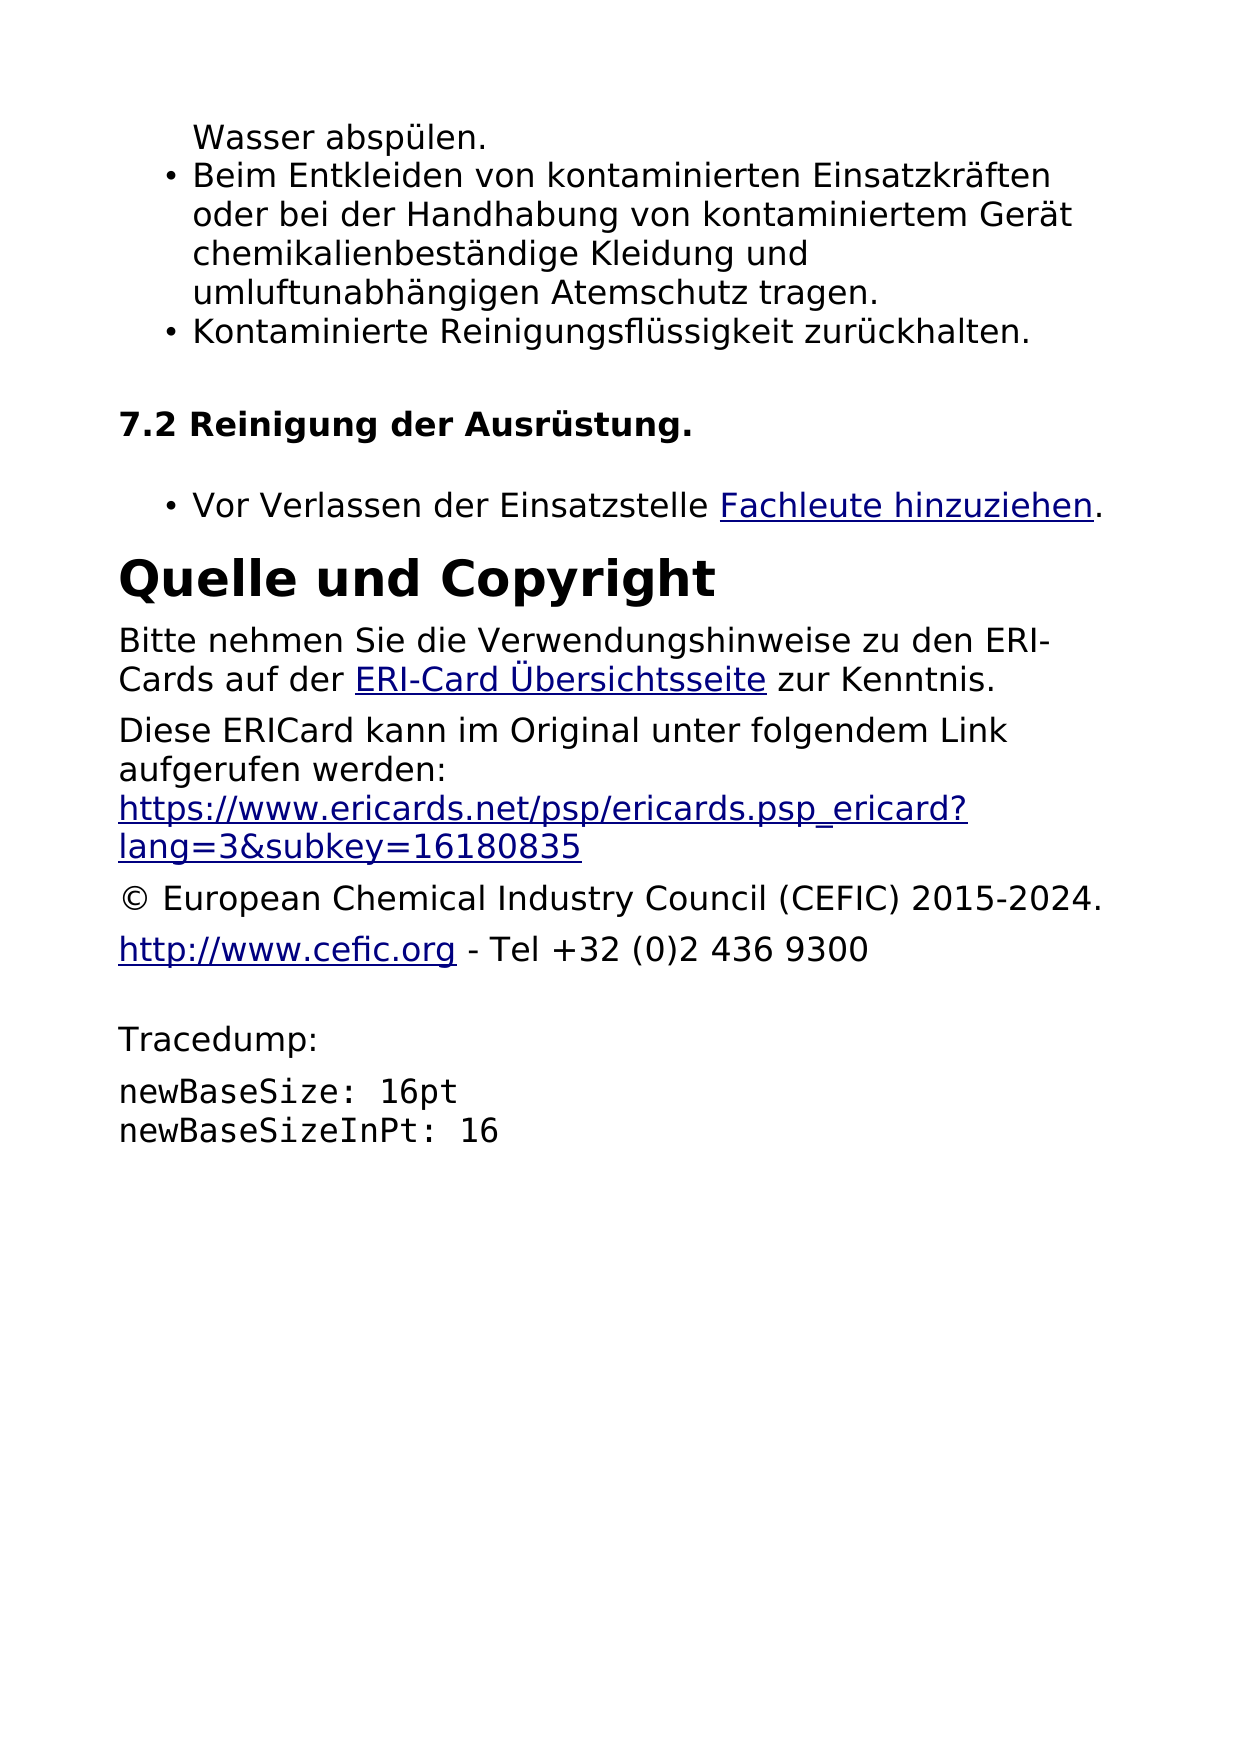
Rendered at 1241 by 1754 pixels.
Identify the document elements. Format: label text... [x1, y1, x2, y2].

list Vor Verlassen der Einsatzstelle Fachleute hinzuziehen. [177, 487, 1122, 525]
text http://www.cefic.org - Tel +32 (0)2 436 9300 [118, 931, 1122, 969]
text Diese ERICard kann im Original unter folgendem Link aufgerufen werden: https://www.ericards.net/psp/ericards.psp_ericard?lang=3&subkey=16180835 [118, 711, 1122, 867]
subtitle 7.2 Reinigung der Ausrüstung. [118, 406, 1122, 444]
text © European Chemical Industry Council (CEFIC) 2015-2024. [118, 879, 1122, 918]
text Tracedump: [118, 982, 1122, 1060]
text Bitte nehmen Sie die Verwendungshinweise zu den ERI-Cards auf der ERI-Card Übersichtsseite zur Kenntnis. [118, 621, 1122, 699]
text newBaseSize: 16pt newBaseSizeInPt: 16 [118, 1072, 1122, 1150]
list Kontaminierte Reinigungsflüssigkeit zurückhalten. [177, 312, 1122, 351]
list Beim Entkleiden von kontaminierten Einsatzkräften oder bei der Handhabung von kontaminiertem Gerät chemikalienbeständige Kleidung und umluftunabhängigen Atemschutz tragen. [177, 157, 1122, 312]
subtitle Quelle und Copyright [118, 550, 1122, 609]
list Wasser abspülen. [177, 118, 1122, 157]
